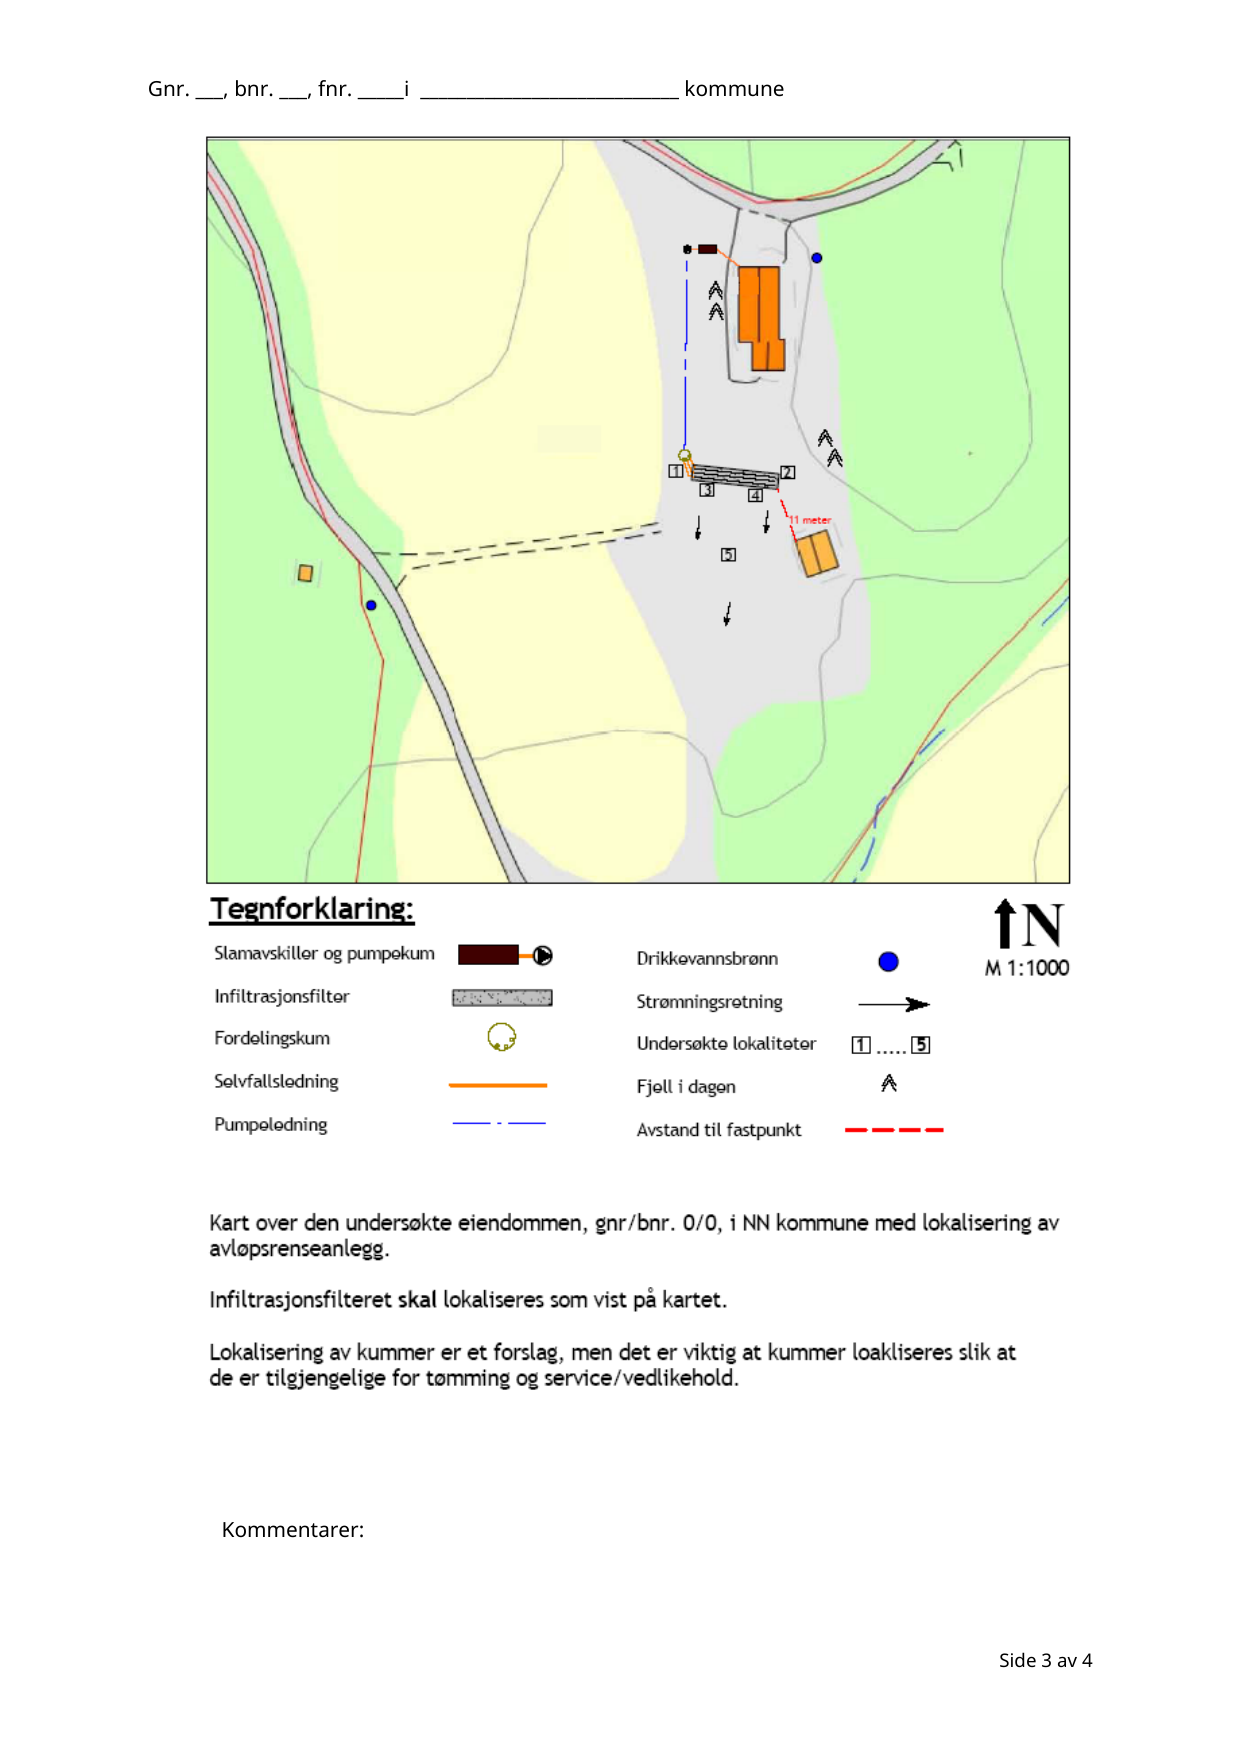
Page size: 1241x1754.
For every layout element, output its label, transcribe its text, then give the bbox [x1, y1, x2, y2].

text Kommentarer: [148, 1515, 1092, 1544]
